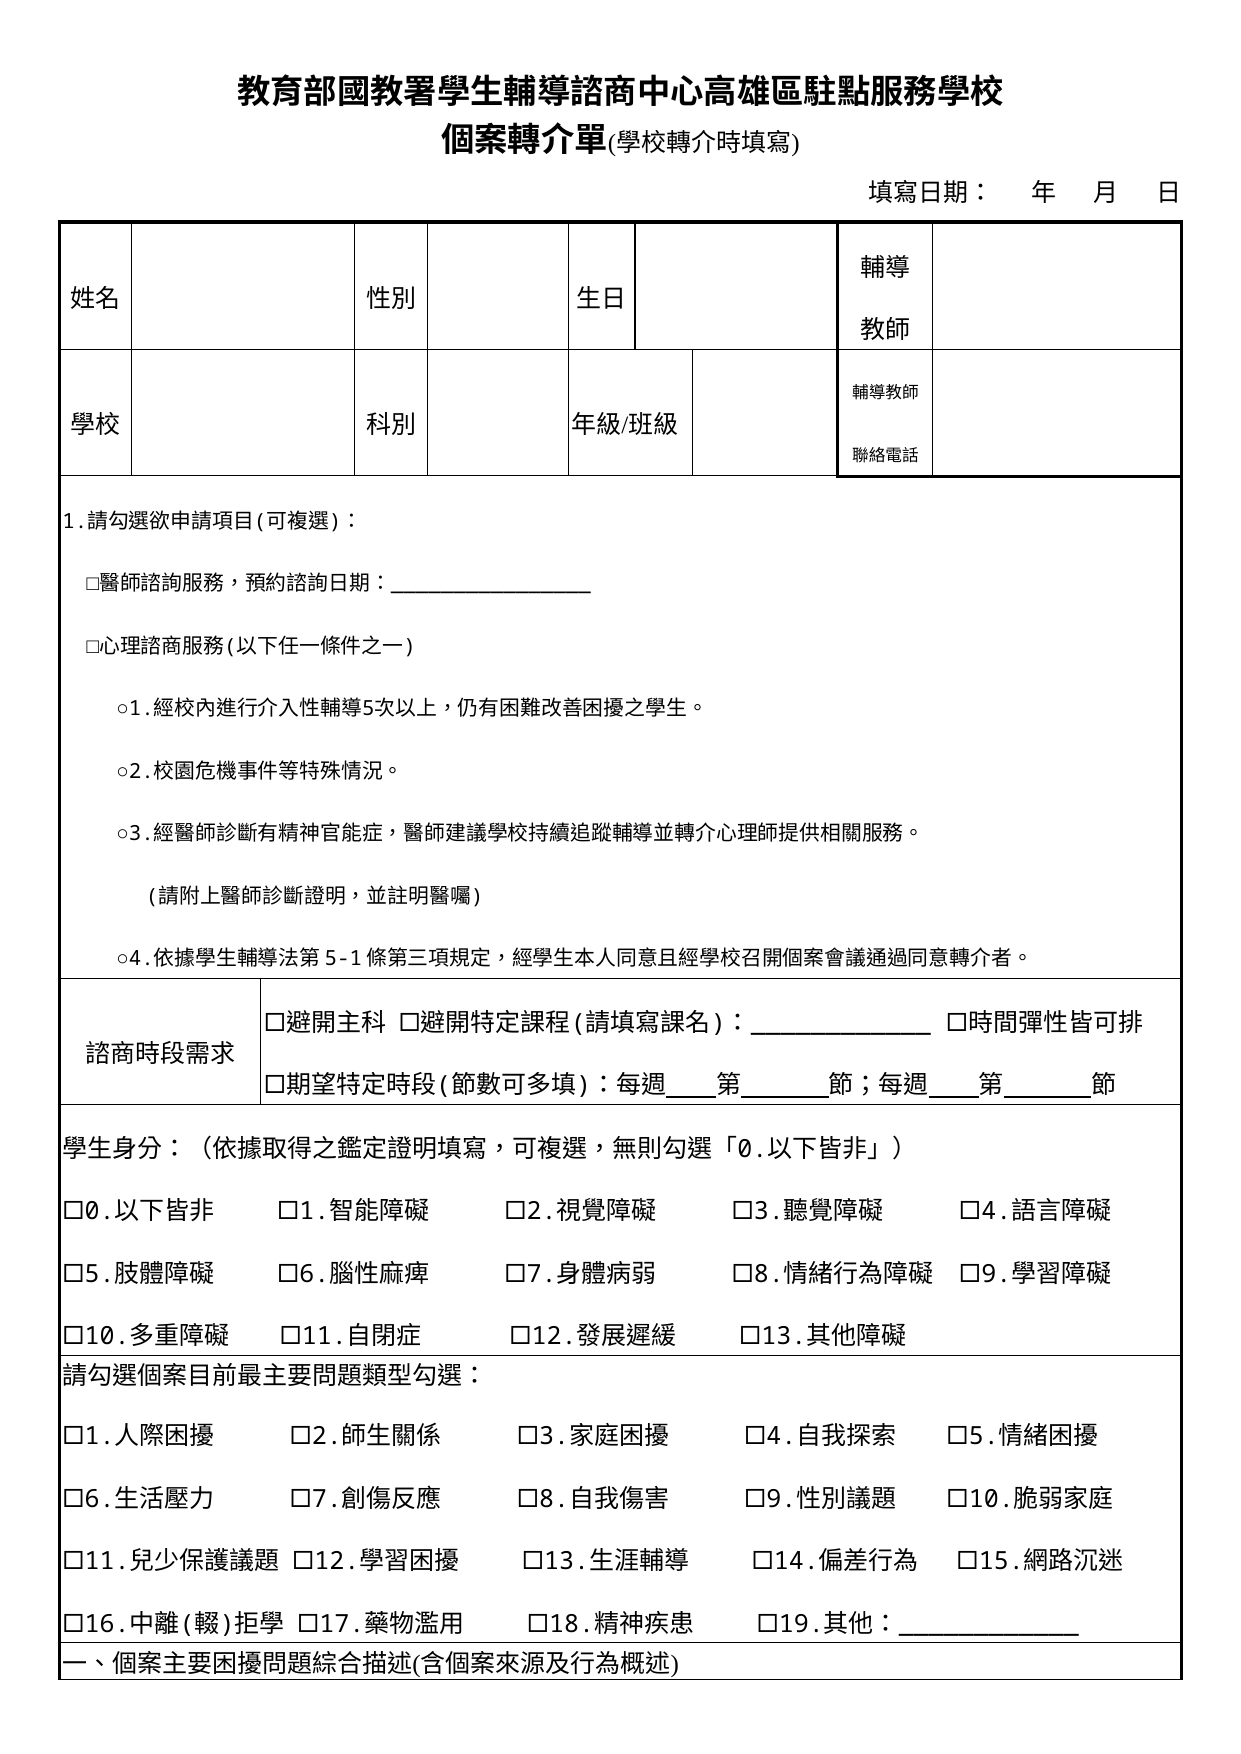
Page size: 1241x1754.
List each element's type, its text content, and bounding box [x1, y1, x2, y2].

table_header 性別 [355, 224, 427, 348]
table_cell 避開主科 避開特定課程(請填寫課名)：____________ 時間彈性皆可排 期望特定時段(節數可多填)：每週 第 節；每週 第 節 [261, 979, 1180, 1104]
table_header [428, 224, 568, 348]
table_cell 1.請勾選欲申請項目(可複選)： □醫師諮詢服務，預約諮詢日期：________________ □心理諮商服務(以下任一條件之一) ○1.經校內進行介入性輔導5次以上，仍有困難改善困擾之學生。 ○2.校園危機事件等特殊情況。 ○3.經醫師診斷有精神官能症，醫師建議學校持續追蹤輔導並轉介心理師提供相關服務。 (請附上醫師診斷證明，並註明醫囑) ○4.依據學生輔導法第5-1條第三項規定，經學生本人同意且經學校召開個案會議通過同意轉介者。 [61, 476, 1180, 978]
table_cell [693, 350, 836, 474]
table_header [933, 224, 1180, 348]
table_cell 學生身分：（依據取得之鑑定證明填寫，可複選，無則勾選「0.以下皆非」） 0.以下皆非 1.智能障礙 2.視覺障礙 3.聽覺障礙 4.語言障礙 5.肢體障礙 6.腦性麻痺 7.身體病弱 8.情緒行為障礙 9.學習障礙 10.多重障礙 11.自閉症 12.發展遲緩 13.其他障礙 [61, 1105, 1180, 1355]
table_cell [132, 350, 354, 474]
table_header [636, 224, 836, 348]
text 個案轉介單(學校轉介時填寫) [59, 113, 1181, 161]
table_header 生日 [569, 224, 634, 348]
table_cell 一、個案主要困擾問題綜合描述(含個案來源及行為概述) [61, 1643, 1180, 1679]
table_cell 請勾選個案目前最主要問題類型勾選： 1.人際困擾 2.師生關係 3.家庭困擾 4.自我探索 5.情緒困擾 6.生活壓力 7.創傷反應 8.自我傷害 9.性別議題 10.脆弱家庭 11.兒少保護議題 12.學習困擾 13.生涯輔導 14.偏差行為 15.網路沉迷 16.中離(輟)拒學 17.藥物濫用 18.精神疾患 19.其他：____________ [61, 1356, 1180, 1642]
table_header 輔導 教師 [839, 224, 932, 348]
table_cell 科別 [355, 350, 427, 474]
table_cell 輔導教師 聯絡電話 [839, 350, 932, 474]
table_cell [933, 350, 1180, 474]
table_header [132, 224, 354, 348]
table_cell [428, 350, 568, 474]
table_cell 年級/班級 [569, 350, 692, 474]
table_header 姓名 [61, 224, 131, 348]
table_cell 學校 [61, 350, 131, 474]
text 教育部國教署學生輔導諮商中心高雄區駐點服務學校 [59, 64, 1181, 113]
text 填寫日期： 年 月 日 [59, 161, 1181, 211]
table_cell 諮商時段需求 [61, 979, 260, 1104]
